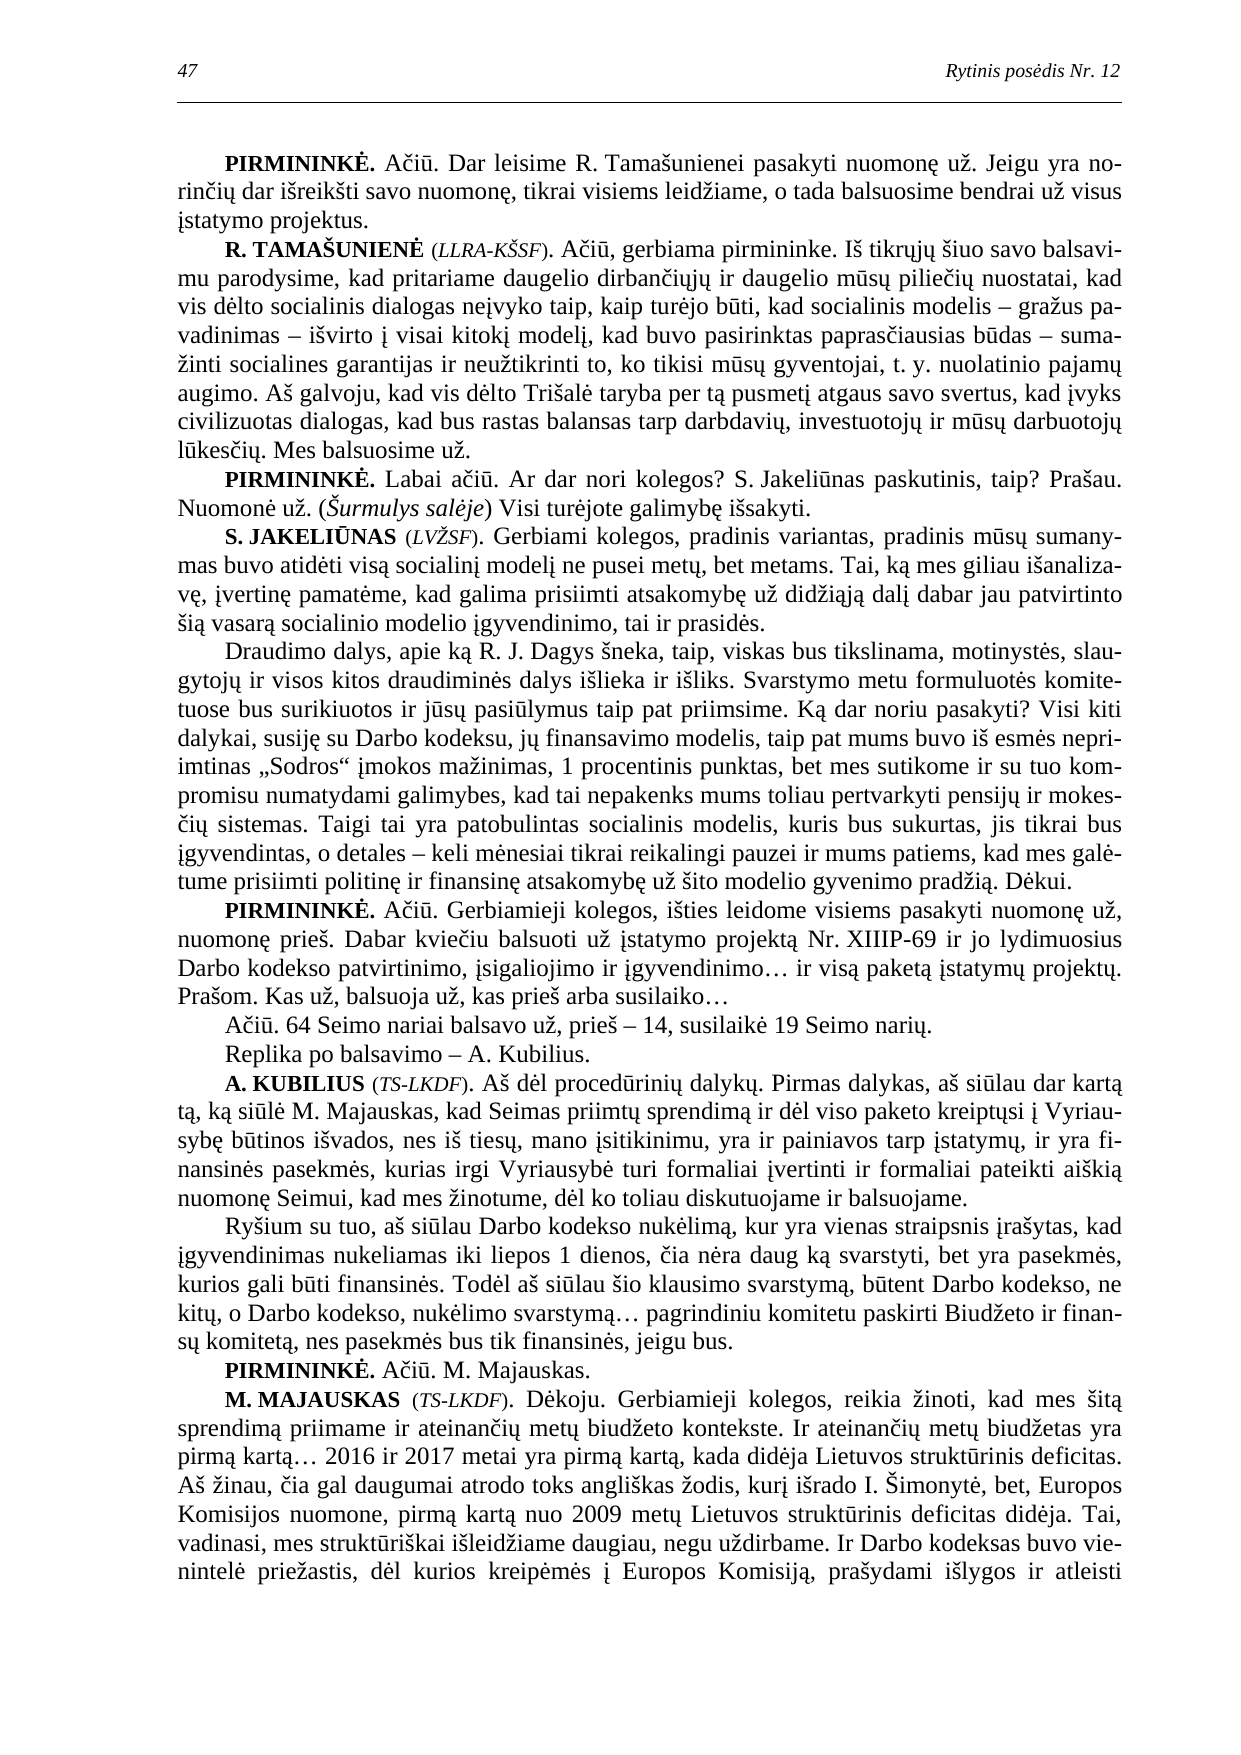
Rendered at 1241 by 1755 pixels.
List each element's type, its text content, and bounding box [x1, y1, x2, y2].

text PIRMININKĖ. Ačiū. Ger­bia­mie­ji ko­le­gos, iš­ties lei­do­me vi­siems pa­sa­ky­ti nuo­mo­nę už, nuo­mo­nę prieš. Da­bar kvie­čiu bal­suo­ti už įsta­ty­mo pro­jek­tą Nr. XIIIP-69 ir jo ly­di­muo­sius Dar­bo ko­dek­so pa­tvir­ti­ni­mo, įsi­ga­lio­ji­mo ir įgy­ven­di­ni­mo… ir vi­są pa­ke­tą įsta­ty­mų pro­jek­tų. Pra­šom. Kas už, bal­suo­ja už, kas prieš ar­ba su­si­lai­ko… [177, 895, 1122, 1010]
text M. MAJAUSKAS (TS-LKDF). Dė­ko­ju. Ger­bia­mie­ji ko­le­gos, rei­kia ži­no­ti, kad mes ši­tą spren­di­mą pri­ima­me ir at­ei­nan­čių me­tų biu­dže­to kon­teks­te. Ir at­ei­nan­čių me­tų biu­dže­tas yra pir­mą kar­tą… 2016 ir 2017 me­tai yra pir­mą kar­tą, ka­da di­dė­ja Lie­tu­vos struk­tū­ri­nis de­fi­ci­tas. Aš ži­nau, čia gal dau­gu­mai at­ro­do toks an­gliš­kas žo­dis, ku­rį iš­ra­do I. Ši­mo­ny­tė, bet, Eu­ro­pos Ko­mi­si­jos nuo­mo­ne, pir­mą kar­tą nuo 2009 me­tų Lie­tu­vos struk­tū­ri­nis de­fi­ci­tas di­dė­ja. Tai, va­di­na­si, mes struk­tū­riš­kai iš­lei­džia­me dau­giau, ne­gu už­dir­ba­me. Ir Dar­bo ko­dek­sas bu­vo vie­nin­te­lė prie­žas­tis, dėl ku­rios krei­pė­mės į Eu­ro­pos Ko­mi­si­ją, pra­šy­da­mi iš­ly­gos ir at­leis­ti [177, 1384, 1122, 1585]
text Ry­šium su tuo, aš siū­lau Dar­bo ko­dek­so nu­kė­li­mą, kur yra vie­nas straips­nis įra­šy­tas, kad įgy­ven­di­ni­mas nu­ke­lia­mas iki lie­pos 1 die­nos, čia nė­ra daug ką svars­ty­ti, bet yra pa­sek­mės, ku­rios ga­li bū­ti fi­nan­si­nės. To­dėl aš siū­lau šio klau­si­mo svars­ty­mą, bū­tent Dar­bo ko­dek­so, ne ki­tų, o Dar­bo ko­dek­so, nu­kė­li­mo svars­ty­mą… pa­grin­di­niu ko­mi­te­tu pa­skir­ti Biu­dže­to ir fi­nan­sų ko­mi­te­tą, nes pa­sek­mės bus tik fi­nan­si­nės, jei­gu bus. [177, 1211, 1122, 1355]
text Ačiū. 64 Sei­mo na­riai bal­sa­vo už, prieš – 14, su­si­lai­kė 19 Sei­mo na­rių. [177, 1010, 1122, 1039]
text Re­pli­ka po bal­sa­vi­mo – A. Ku­bi­lius. [177, 1039, 1122, 1068]
text PIRMININKĖ. La­bai ačiū. Ar dar no­ri ko­le­gos? S. Ja­ke­liū­nas pas­ku­ti­nis, taip? Pra­šau. Nuo­mo­nė už. (Šur­mu­lys sa­lė­je) Vi­si tu­rė­jo­te ga­li­my­bę iš­sa­ky­ti. [177, 464, 1122, 521]
text Drau­di­mo da­lys, apie ką R. J. Da­gys šne­ka, taip, vis­kas bus tiks­li­na­ma, mo­ti­nys­tės, slau­gy­to­jų ir vi­sos ki­tos drau­di­mi­nės da­lys iš­lie­ka ir iš­liks. Svars­ty­mo me­tu for­mu­luo­tės ko­mi­te­tuo­se bus su­ri­kiuo­tos ir jū­sų pa­siū­ly­mus taip pat pri­im­si­me. Ką dar no­riu pa­sa­ky­ti? Vi­si ki­ti da­ly­kai, su­si­ję su Dar­bo ko­dek­su, jų fi­nan­sa­vi­mo mo­de­lis, taip pat mums bu­vo iš es­mės ne­pri­im­ti­nas „Sod­ros“ įmo­kos ma­ži­ni­mas, 1 pro­cen­ti­nis punk­tas, bet mes su­ti­ko­me ir su tuo kom­pro­mi­su nu­ma­ty­da­mi ga­li­my­bes, kad tai ne­pa­kenks mums to­liau per­tvar­ky­ti pen­si­jų ir mo­kes­čių sis­te­mas. Tai­gi tai yra pa­to­bu­lin­tas so­cia­li­nis mo­de­lis, ku­ris bus su­kur­tas, jis tik­rai bus įgy­ven­din­tas, o de­ta­les – ke­li mė­ne­siai tik­rai rei­ka­lin­gi pau­zei ir mums pa­tiems, kad mes ga­lė­tu­me pri­si­im­ti po­li­ti­nę ir fi­nan­si­nę at­sa­ko­my­bę už ši­to mo­de­lio gy­ve­ni­mo pra­džią. Dė­kui. [177, 636, 1122, 895]
text A. KUBILIUS (TS-LKDF). Aš dėl pro­ce­dū­ri­nių da­ly­kų. Pir­mas da­ly­kas, aš siū­lau dar kar­tą tą, ką siū­lė M. Ma­jaus­kas, kad Sei­mas pri­im­tų spren­di­mą ir dėl vi­so pa­ke­to kreip­tų­si į Vy­riau­sy­bę bū­ti­nos iš­va­dos, nes iš tie­sų, ma­no įsi­ti­ki­ni­mu, yra ir pai­nia­vos tarp įsta­ty­mų, ir yra fi­nan­si­nės pa­sek­mės, ku­rias ir­gi Vy­riau­sy­bė tu­ri for­ma­liai įver­tin­ti ir for­ma­liai pa­teik­ti aiš­kią nuo­mo­nę Sei­mui, kad mes ži­no­tu­me, dėl ko to­liau dis­ku­tuo­ja­me ir bal­suo­ja­me. [177, 1068, 1122, 1211]
text PIRMININKĖ. Ačiū. Dar lei­si­me R. Ta­ma­šu­nie­nei pa­sa­ky­ti nuo­mo­nę už. Jei­gu yra no­rin­čių dar iš­reikš­ti sa­vo nuo­mo­nę, tik­rai vi­siems lei­džia­me, o ta­da bal­suo­si­me ben­drai už vi­sus įsta­ty­mo pro­jek­tus. [177, 148, 1122, 234]
text R. TAMAŠUNIENĖ (LLRA-KŠSF). Ačiū, ger­bia­ma pir­mi­nin­ke. Iš tik­rų­jų šiuo sa­vo bal­sa­vi­mu pa­ro­dy­si­me, kad pri­ta­ria­me dau­ge­lio dir­ban­čių­jų ir dau­ge­lio mū­sų pi­lie­čių nuo­sta­tai, kad vis dėl­to so­cia­li­nis dia­lo­gas ne­įvy­ko taip, kaip tu­rė­jo bū­ti, kad so­cia­li­nis mo­de­lis – gra­žus pa­va­di­ni­mas – iš­vir­to į vi­sai ki­to­kį mo­de­lį, kad bu­vo pa­si­rink­tas pa­pras­čiau­sias bū­das – su­ma­žin­ti so­cia­li­nes ga­ran­ti­jas ir ne­už­tik­rin­ti to, ko ti­ki­si mū­sų gy­ven­to­jai, t. y. nuo­la­ti­nio pa­ja­mų au­gi­mo. Aš gal­vo­ju, kad vis dėl­to Tri­ša­lė ta­ry­ba per tą pus­me­tį at­gaus sa­vo sver­tus, kad įvyks ci­vi­li­zuo­tas dia­lo­gas, kad bus ras­tas ba­lan­sas tarp darb­da­vių, in­ves­tuo­to­jų ir mū­sų dar­buo­to­jų lū­kes­čių. Mes bal­suo­si­me už. [177, 234, 1122, 464]
text S. JAKELIŪNAS (LVŽSF). Ger­bia­mi ko­le­gos, pra­di­nis va­rian­tas, pra­di­nis mū­sų su­ma­ny­mas bu­vo ati­dė­ti vi­są so­cia­li­nį mo­de­lį ne pu­sei me­tų, bet me­tams. Tai, ką mes gi­liau iš­ana­li­za­vę, įver­ti­nę pa­ma­tė­me, kad ga­li­ma pri­si­im­ti at­sa­ko­my­bę už di­dži­ą­ją da­lį da­bar jau pa­tvir­tin­to šią va­sa­rą so­cia­li­nio mo­de­lio įgy­ven­di­ni­mo, tai ir pra­si­dės. [177, 521, 1122, 636]
text PIRMININKĖ. Ačiū. M. Ma­jaus­kas. [177, 1355, 1122, 1384]
